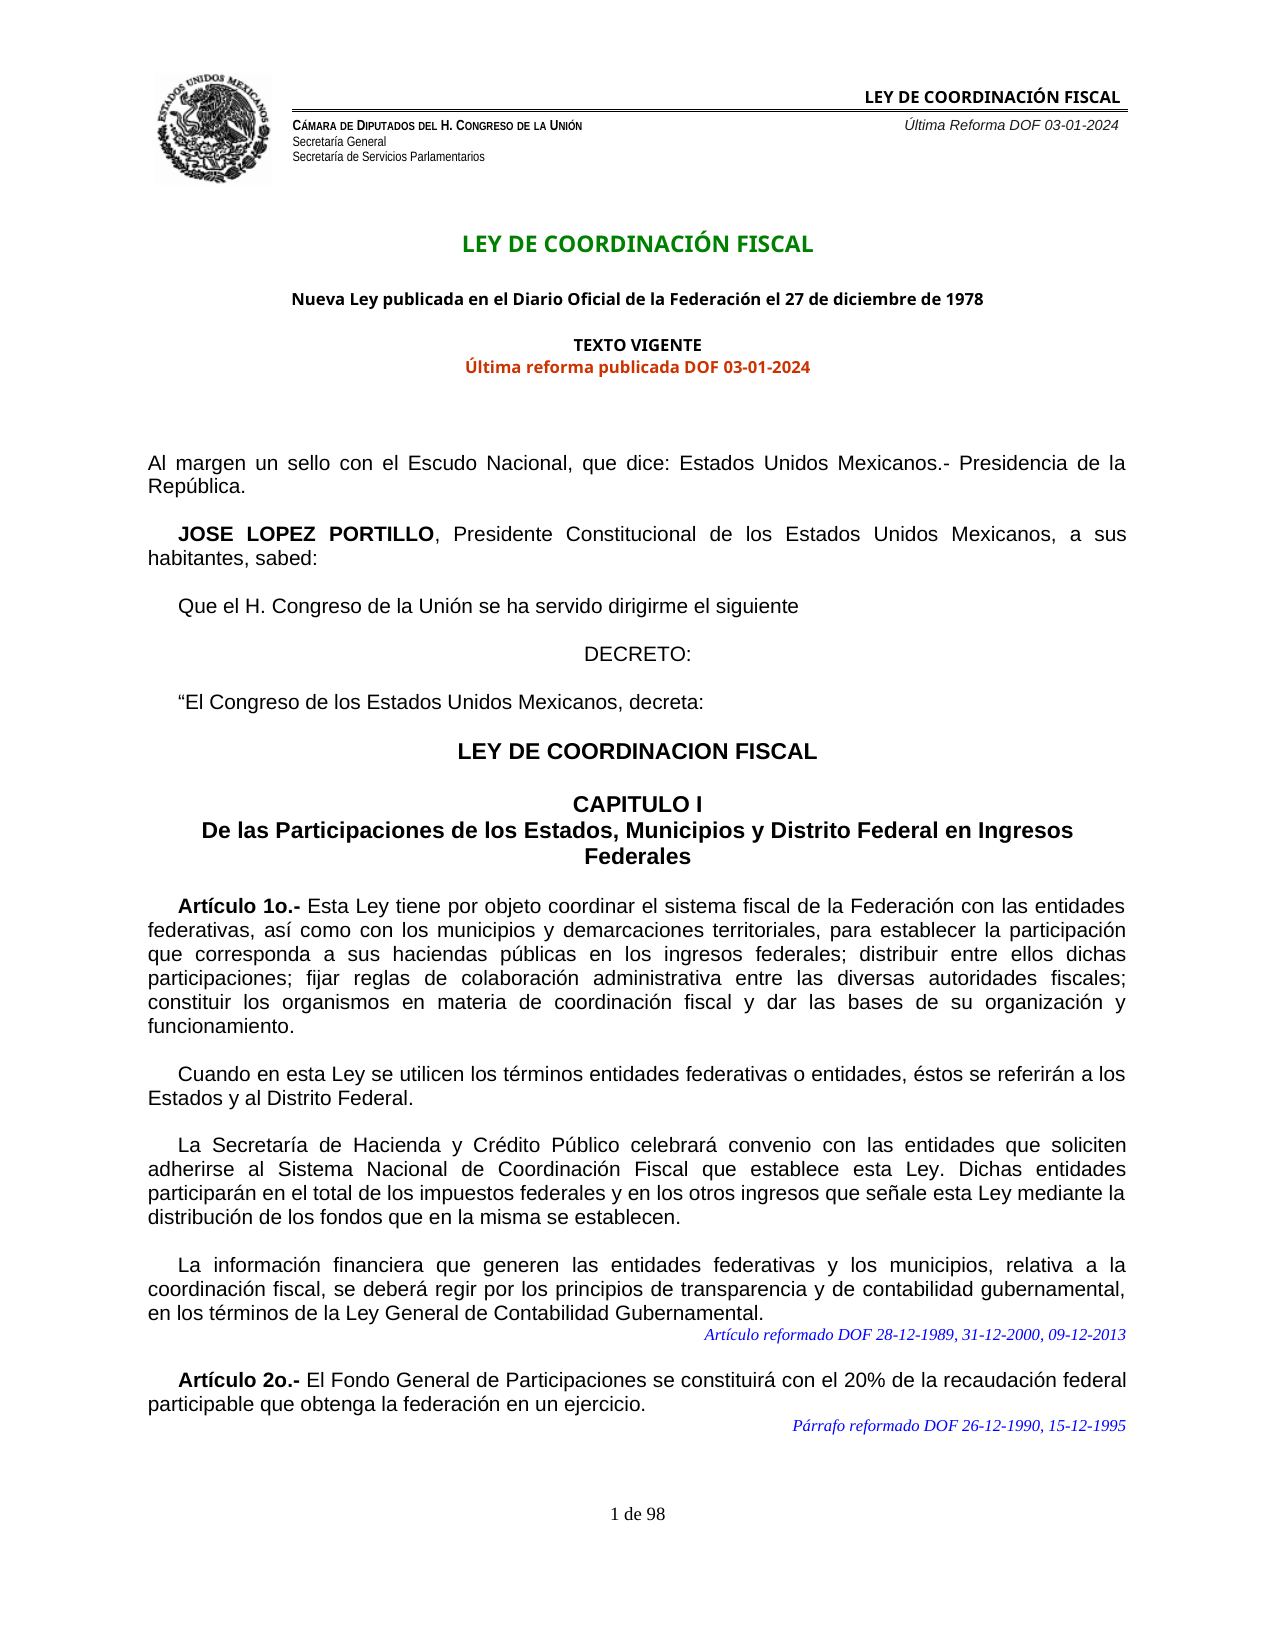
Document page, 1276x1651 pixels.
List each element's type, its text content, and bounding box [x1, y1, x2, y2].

text LEY DE COORDINACION FISCAL [148, 738, 1127, 764]
text De las Participaciones de los Estados, Municipios y Distrito Federal en Ingresos Federales [148, 817, 1127, 870]
text LEY DE COORDINACIÓN FISCAL [148, 228, 1127, 259]
text Última reforma publicada DOF 03-01-2024 [148, 356, 1127, 378]
text La Secretaría de Hacienda y Crédito Público celebrará convenio con las entidades que soliciten adherirse al Sistema Nacional de Coordinación Fiscal que establece esta Ley. Dichas entidades participarán en el total de los impuestos federales y en los otros ingresos que señale esta Ley mediante la distribución de los fondos que en la misma se establecen. [148, 1133, 1127, 1229]
text Artículo 1o.- Esta Ley tiene por objeto coordinar el sistema fiscal de la Federación con las entidades federativas, así como con los municipios y demarcaciones territoriales, para establecer la participación que corresponda a sus haciendas públicas en los ingresos federales; distribuir entre ellos dichas participaciones; fijar reglas de colaboración administrativa entre las diversas autoridades fiscales; constituir los organismos en materia de coordinación fiscal y dar las bases de su organización y funcionamiento. [148, 894, 1127, 1037]
text TEXTO VIGENTE [148, 333, 1127, 356]
text Cuando en esta Ley se utilicen los términos entidades federativas o entidades, éstos se referirán a los Estados y al Distrito Federal. [148, 1061, 1127, 1109]
text Al margen un sello con el Escudo Nacional, que dice: Estados Unidos Mexicanos.- Presidencia de la República. [148, 450, 1127, 498]
text Que el H. Congreso de la Unión se ha servido dirigirme el siguiente [148, 594, 1127, 618]
text Artículo 2o.- El Fondo General de Participaciones se constituirá con el 20% de la recaudación federal participable que obtenga la federación en un ejercicio. [148, 1368, 1127, 1416]
text JOSE LOPEZ PORTILLO, Presidente Constitucional de los Estados Unidos Mexicanos, a sus habitantes, sabed: [148, 522, 1127, 570]
text Artículo reformado DOF 28-12-1989, 31-12-2000, 09-12-2013 [148, 1325, 1127, 1344]
text La información financiera que generen las entidades federativas y los municipios, relativa a la coordinación fiscal, se deberá regir por los principios de transparencia y de contabilidad gubernamental, en los términos de la Ley General de Contabilidad Gubernamental. [148, 1253, 1127, 1325]
text “El Congreso de los Estados Unidos Mexicanos, decreta: [148, 690, 1127, 714]
text DECRETO: [148, 642, 1127, 666]
text Nueva Ley publicada en el Diario Oficial de la Federación el 27 de diciembre de 1978 [148, 288, 1127, 310]
text CAPITULO I [148, 791, 1127, 817]
text Párrafo reformado DOF 26-12-1990, 15-12-1995 [148, 1416, 1127, 1435]
